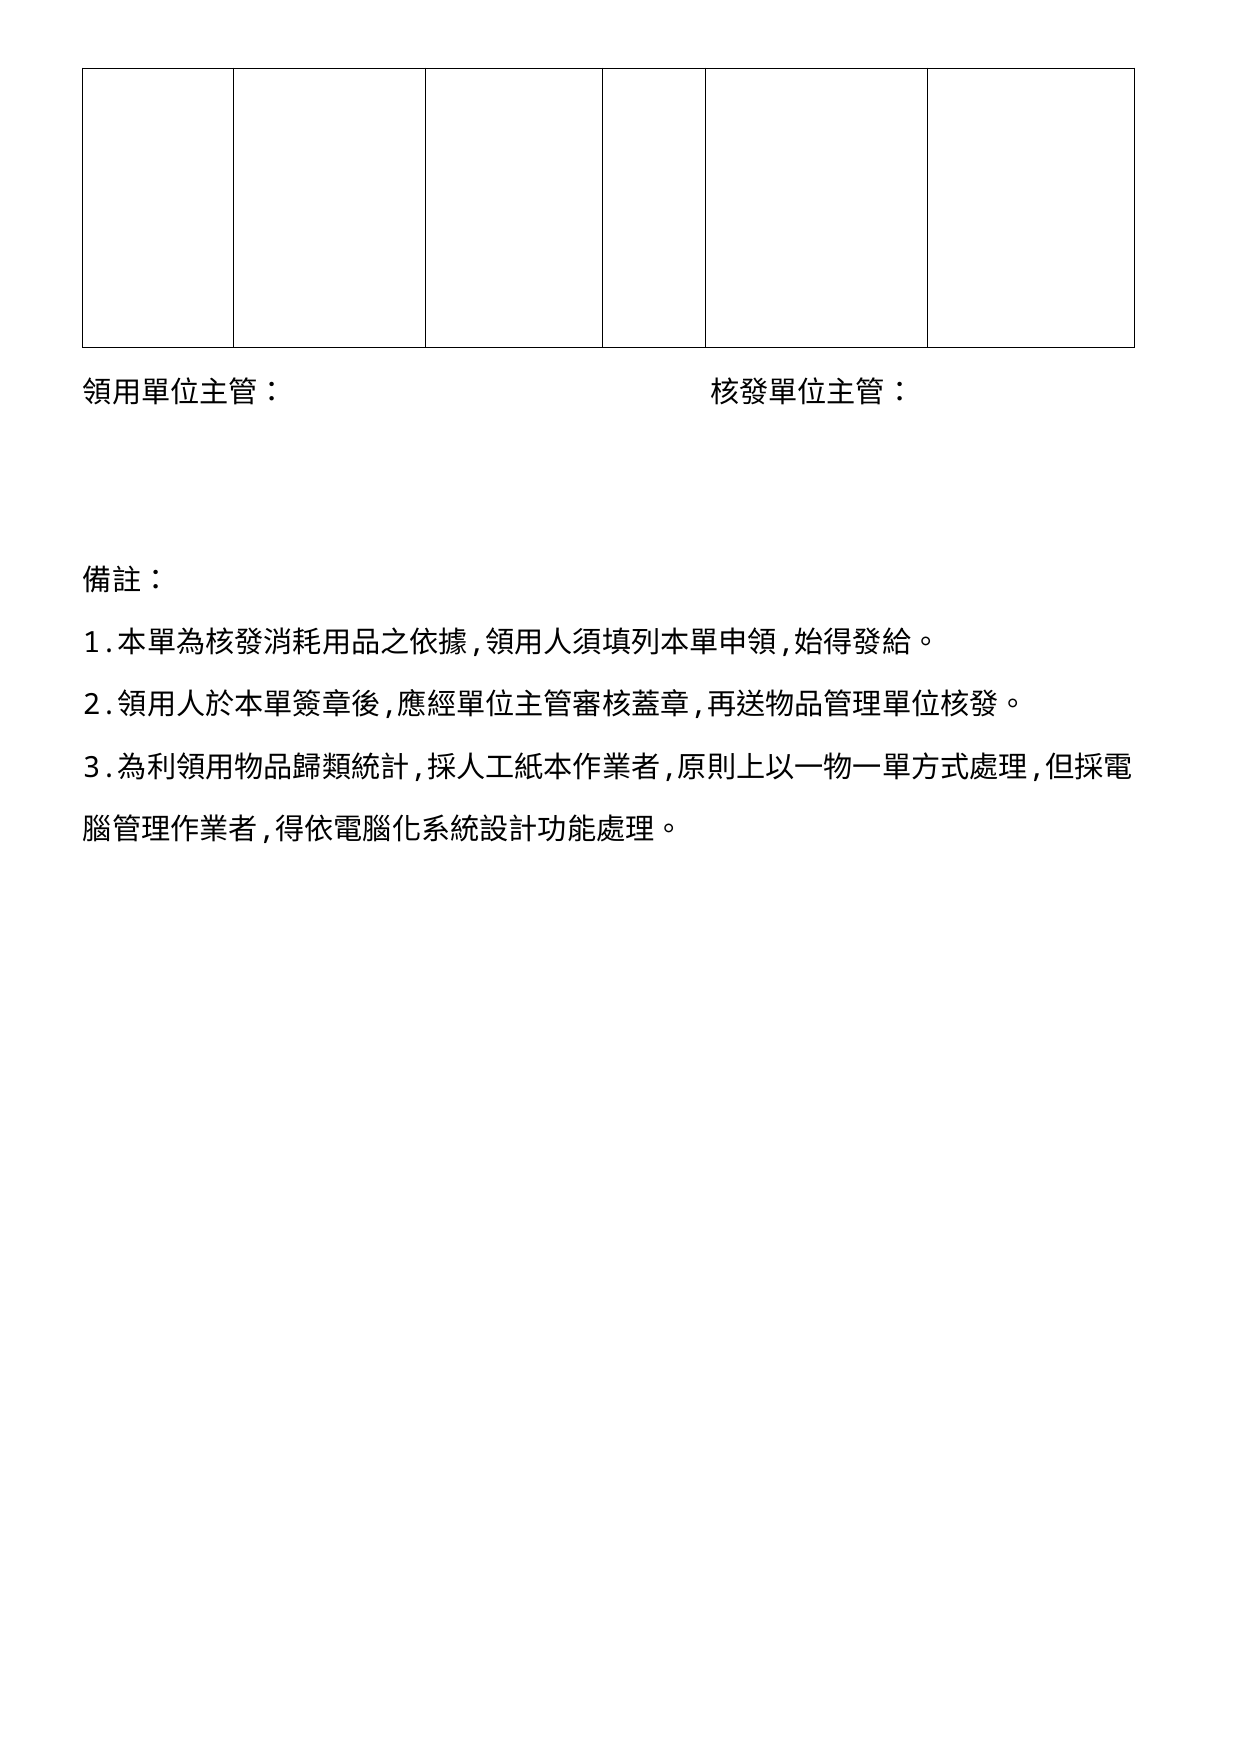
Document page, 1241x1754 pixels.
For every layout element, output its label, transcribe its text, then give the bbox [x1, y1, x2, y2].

table_cell [83, 69, 233, 347]
table_cell [426, 69, 602, 347]
table_cell [928, 69, 1134, 347]
table_cell [706, 69, 927, 347]
text 1.本單為核發消耗用品之依據,領用人須填列本單申領,始得發給。 [83, 598, 1157, 661]
text 備註： [83, 536, 1157, 598]
text 2.領用人於本單簽章後,應經單位主管審核蓋章,再送物品管理單位核發。 [83, 661, 1157, 723]
text 3.為利領用物品歸類統計,採人工紙本作業者,原則上以一物一單方式處理,但採電腦管理作業者,得依電腦化系統設計功能處理。 [83, 723, 1157, 848]
table_cell [234, 69, 425, 347]
text 領用單位主管： 核發單位主管： [83, 348, 1157, 411]
table_cell [603, 69, 705, 347]
